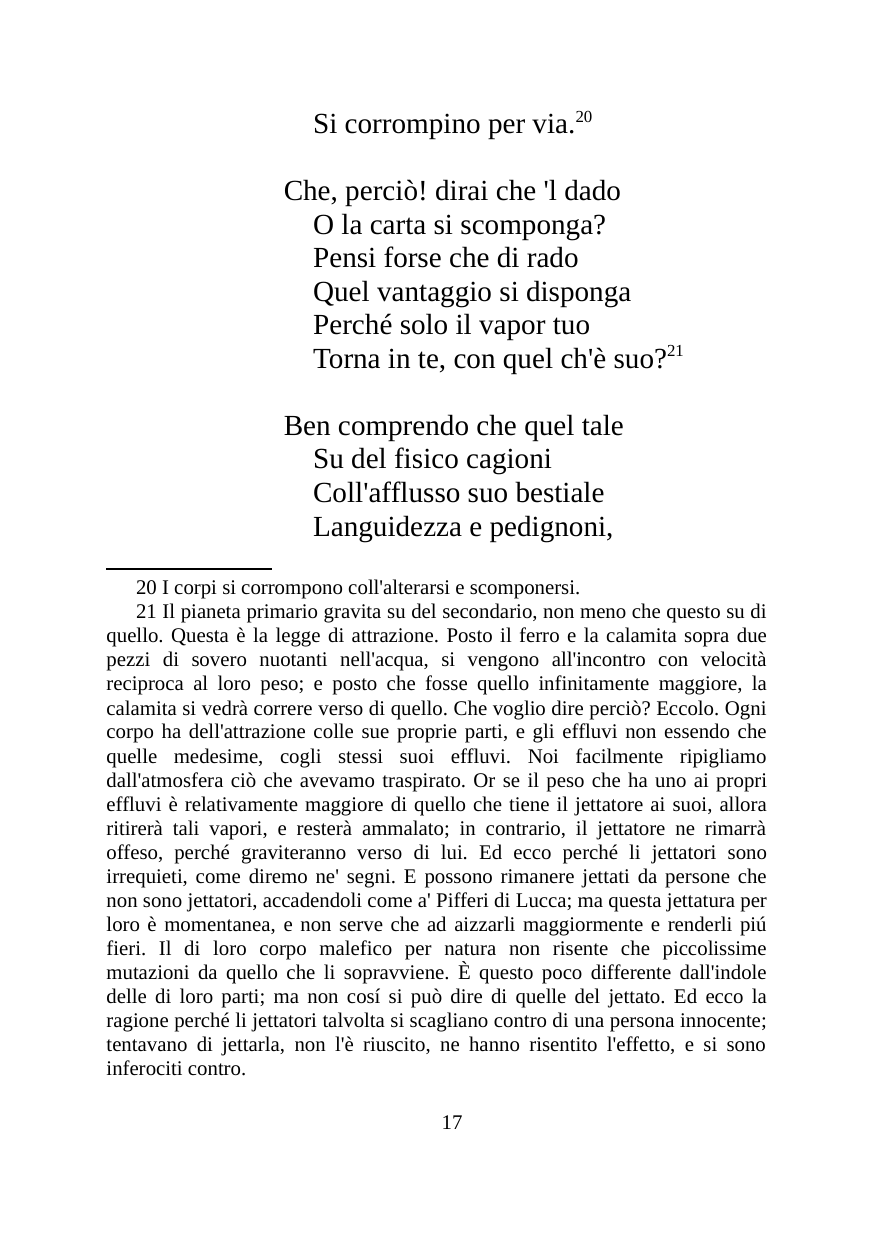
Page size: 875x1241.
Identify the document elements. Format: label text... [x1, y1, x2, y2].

text Perché solo il vapor tuo [313, 307, 768, 341]
text Si corrompino per via. [313, 106, 768, 140]
text I corpi si corrompono coll'alterarsi e scomponersi. [106, 575, 768, 599]
text Ben comprendo che quel tale [283, 408, 768, 442]
text Torna in te, con quel ch'è suo? [313, 341, 768, 374]
text Quel vantaggio si disponga [313, 274, 768, 307]
text Languidezza e pedignoni, [313, 509, 768, 542]
text Che, perciò! dirai che 'l dado [283, 173, 768, 207]
text Coll'afflusso suo bestiale [313, 475, 768, 509]
text O la carta si scomponga? [313, 207, 768, 240]
text Il pianeta primario gravita su del secondario, non meno che questo su di quello. Questa è la legge di attrazione. Posto il ferro e la calamita sopra due pezzi di sovero nuotanti nell'acqua, si vengono all'incontro con velocità reciproca al loro peso; e posto che fosse quello infinitamente maggiore, la calamita si vedrà correre verso di quello. Che voglio dire perciò? Eccolo. Ogni corpo ha dell'attrazione colle sue proprie parti, e gli effluvi non essendo che quelle medesime, cogli stessi suoi effluvi. Noi facilmente ripigliamo dall'atmosfera ciò che avevamo traspirato. Or se il peso che ha uno ai propri effluvi è relativamente maggiore di quello che tiene il jettatore ai suoi, allora ritirerà tali vapori, e resterà ammalato; in contrario, il jettatore ne rimarrà offeso, perché graviteranno verso di lui. Ed ecco perché li jettatori sono irrequieti, come diremo ne' segni. E possono rimanere jettati da persone che non sono jettatori, accadendoli come a' Pifferi di Lucca; ma questa jettatura per loro è momentanea, e non serve che ad aizzarli maggiormente e renderli piú fieri. Il di loro corpo malefico per natura non risente che piccolissime mutazioni da quello che li sopravviene. È questo poco differente dall'indole delle di loro parti; ma non cosí si può dire di quelle del jettato. Ed ecco la ragione perché li jettatori talvolta si scagliano contro di una persona innocente; tentavano di jettarla, non l'è riuscito, ne hanno risentito l'effetto, e si sono inferociti contro. [106, 599, 768, 1080]
text Su del fisico cagioni [313, 442, 768, 475]
text Pensi forse che di rado [313, 240, 768, 274]
